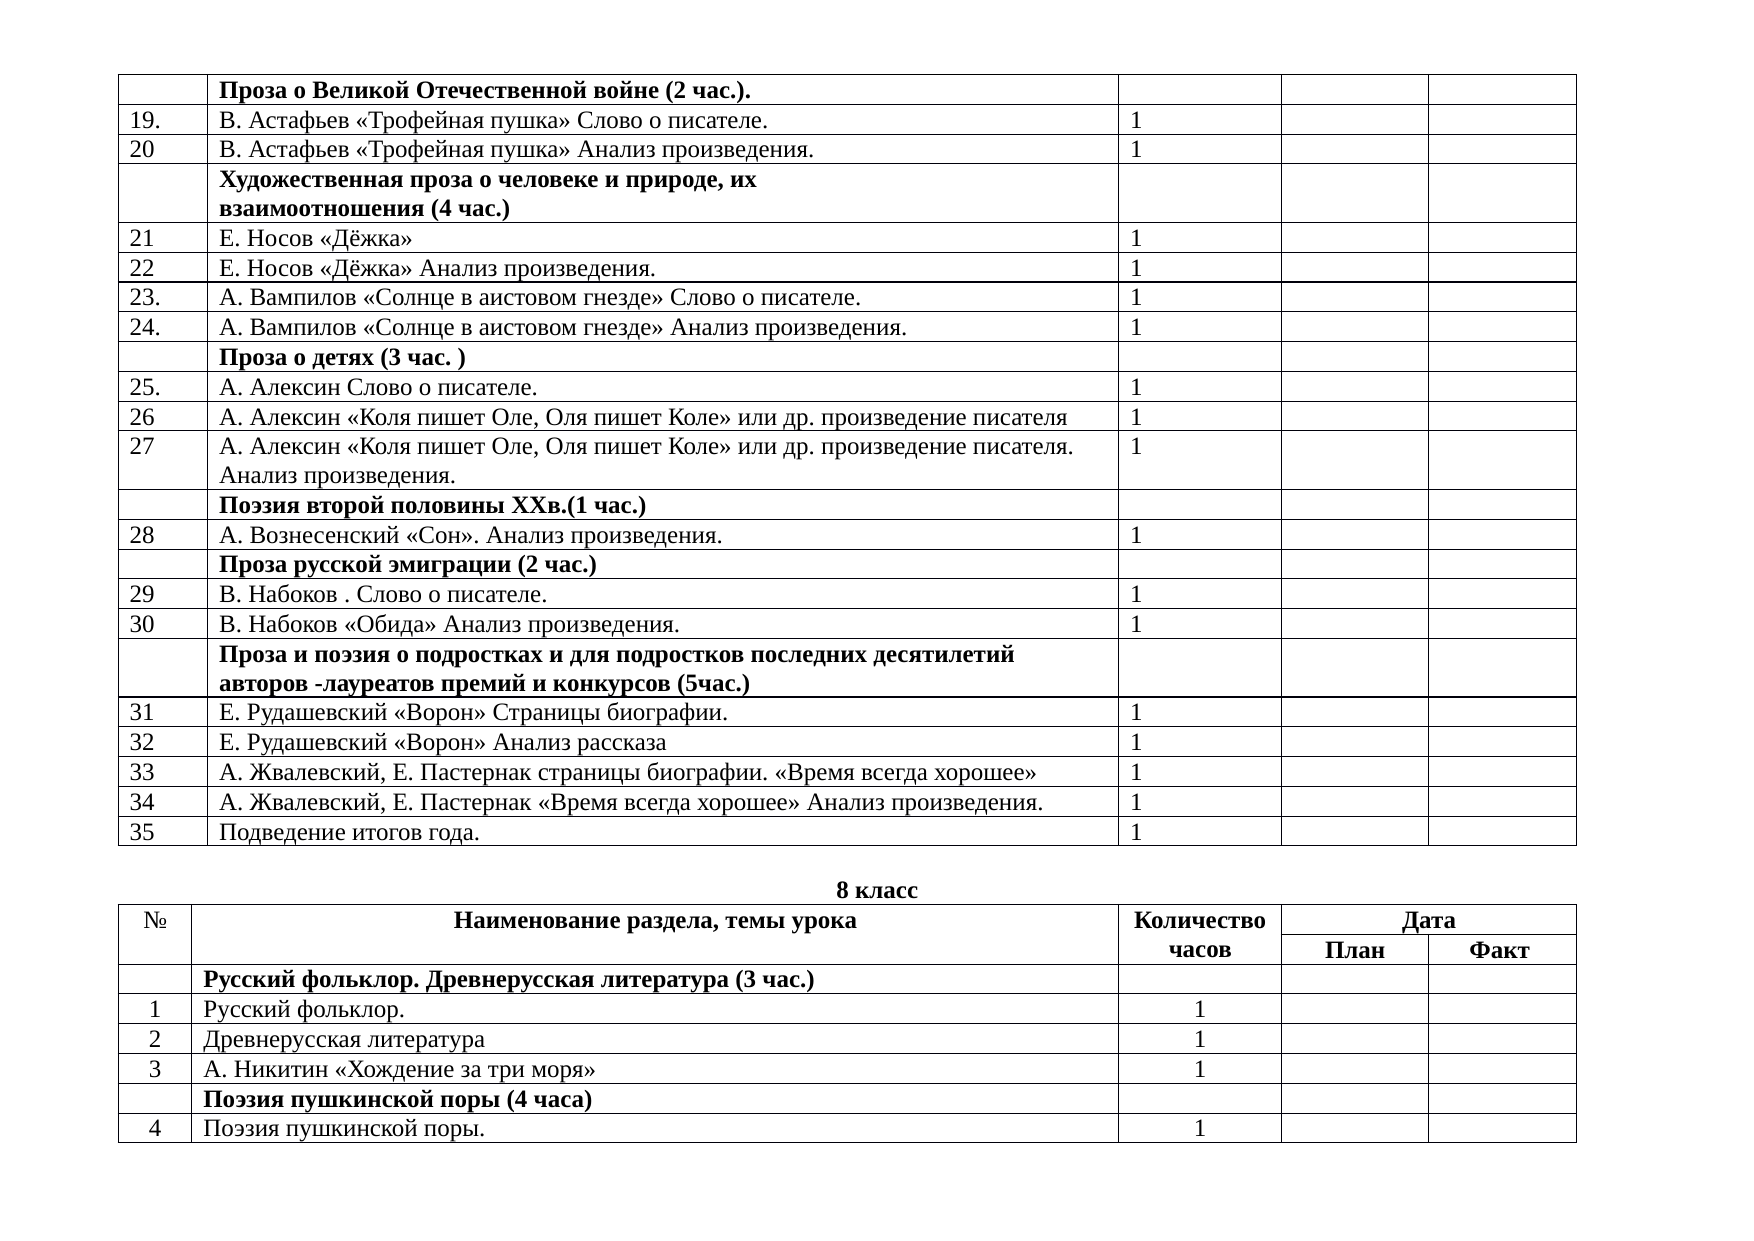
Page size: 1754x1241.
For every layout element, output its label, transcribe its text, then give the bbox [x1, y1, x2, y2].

table_cell [1282, 727, 1428, 756]
table_cell А. Вознесенский «Сон». Анализ произведения. [208, 520, 1118, 548]
table_cell [1282, 490, 1428, 519]
table_cell [1429, 994, 1576, 1023]
table_cell Е. Рудашевский «Ворон» Страницы биографии. [208, 698, 1118, 726]
table_cell [119, 550, 207, 578]
table_cell 1 [1119, 1114, 1281, 1142]
table_cell А. Алексин Слово о писателе. [208, 372, 1118, 401]
table_cell [1119, 490, 1281, 519]
table_cell [1282, 135, 1428, 163]
table_cell [1429, 550, 1576, 578]
table_cell [1282, 283, 1428, 311]
table_cell [1282, 312, 1428, 341]
table_cell [1282, 639, 1428, 696]
table_header № [119, 905, 191, 963]
table_cell [1282, 1054, 1428, 1083]
table_cell 34 [119, 787, 207, 816]
table_cell [1429, 283, 1576, 311]
table_cell [1429, 639, 1576, 696]
table_cell А. Вампилов «Солнце в аистовом гнезде» Слово о писателе. [208, 283, 1118, 311]
table_cell [1282, 817, 1428, 845]
table_header Дата [1282, 905, 1576, 934]
table_cell 1 [1119, 727, 1281, 756]
table_cell Древнерусская литература [192, 1024, 1118, 1053]
table_cell [1282, 372, 1428, 401]
table_cell А. Вампилов «Солнце в аистовом гнезде» Анализ произведения. [208, 312, 1118, 341]
table_cell [1429, 1024, 1576, 1053]
table_cell 1 [1119, 105, 1281, 133]
table_cell 1 [1119, 994, 1281, 1023]
table_cell 1 [1119, 223, 1281, 252]
table_cell 29 [119, 579, 207, 608]
table_cell [1429, 342, 1576, 371]
table_cell 20 [119, 135, 207, 163]
table_cell В. Астафьев «Трофейная пушка» Слово о писателе. [208, 105, 1118, 133]
table_cell [1119, 639, 1281, 696]
table_cell 1 [1119, 817, 1281, 845]
table_cell [119, 164, 207, 222]
table_cell [1429, 223, 1576, 252]
table_cell В. Набоков «Обида» Анализ произведения. [208, 609, 1118, 638]
table_cell [1282, 994, 1428, 1023]
table_header Наименование раздела, темы урока [192, 905, 1118, 963]
table_cell [1429, 164, 1576, 222]
table_cell 31 [119, 698, 207, 726]
table_cell [1429, 817, 1576, 845]
table_cell [1282, 164, 1428, 222]
table_cell [1119, 965, 1281, 993]
table_cell Русский фольклор. Древнерусская литература (3 час.) [192, 965, 1118, 993]
table_cell 35 [119, 817, 207, 845]
table_cell 24. [119, 312, 207, 341]
table_cell План [1282, 935, 1428, 963]
table_cell 1 [1119, 1054, 1281, 1083]
table_cell 1 [1119, 402, 1281, 430]
table_cell [1429, 787, 1576, 816]
table_cell 28 [119, 520, 207, 548]
table_cell [1429, 75, 1576, 104]
table_cell [119, 1084, 191, 1112]
table_cell [1282, 965, 1428, 993]
table_cell 19. [119, 105, 207, 133]
table_cell [1282, 1114, 1428, 1142]
table_cell [1282, 431, 1428, 489]
table_header Количество часов [1119, 905, 1281, 963]
table_cell [119, 490, 207, 519]
table_cell [1429, 1084, 1576, 1112]
table_cell Факт [1429, 935, 1576, 963]
table_cell 25. [119, 372, 207, 401]
table_cell 1 [1119, 135, 1281, 163]
table_cell 1 [1119, 283, 1281, 311]
table_cell [1119, 75, 1281, 104]
table_cell [119, 965, 191, 993]
table_cell 1 [1119, 757, 1281, 786]
table_cell [1282, 253, 1428, 281]
table_cell [1429, 609, 1576, 638]
table_cell 1 [1119, 609, 1281, 638]
table_cell 3 [119, 1054, 191, 1083]
table_cell [1282, 402, 1428, 430]
table_cell Проза о детях (3 час. ) [208, 342, 1118, 371]
table_cell 1 [1119, 312, 1281, 341]
table_cell А. Никитин «Хождение за три моря» [192, 1054, 1118, 1083]
table_cell 1 [1119, 1024, 1281, 1053]
table_cell Поэзия пушкинской поры (4 часа) [192, 1084, 1118, 1112]
table_cell 30 [119, 609, 207, 638]
table_cell [1282, 757, 1428, 786]
table_cell Проза и поэзия о подростках и для подростков последних десятилетий авторов -лауреатов премий и конкурсов (5час.) [208, 639, 1118, 696]
table_cell 4 [119, 1114, 191, 1142]
table_cell [1282, 1024, 1428, 1053]
table_cell А. Жвалевский, Е. Пастернак «Время всегда хорошее» Анализ произведения. [208, 787, 1118, 816]
table_cell В. Набоков . Слово о писателе. [208, 579, 1118, 608]
table_cell [1429, 402, 1576, 430]
table_cell 1 [1119, 520, 1281, 548]
table_cell 22 [119, 253, 207, 281]
table_cell Проза о Великой Отечественной войне (2 час.). [208, 75, 1118, 104]
table_cell [1429, 965, 1576, 993]
table_cell 1 [119, 994, 191, 1023]
table_cell [1282, 698, 1428, 726]
table_cell [1429, 1054, 1576, 1083]
table_cell [1282, 1084, 1428, 1112]
table_cell [1429, 520, 1576, 548]
table_cell [1429, 105, 1576, 133]
text 8 класс [118, 875, 1636, 904]
table_cell Поэзия пушкинской поры. [192, 1114, 1118, 1142]
table_cell [1282, 609, 1428, 638]
table_cell Проза русской эмиграции (2 час.) [208, 550, 1118, 578]
table_cell [1429, 698, 1576, 726]
table_cell [1282, 105, 1428, 133]
table_cell 1 [1119, 698, 1281, 726]
table_cell Подведение итогов года. [208, 817, 1118, 845]
table_cell [1282, 550, 1428, 578]
table_cell [1282, 223, 1428, 252]
table_cell 1 [1119, 787, 1281, 816]
table_cell [1119, 342, 1281, 371]
table_cell [1429, 372, 1576, 401]
table_cell [1429, 490, 1576, 519]
table_cell Художественная проза о человеке и природе, их взаимоотношения (4 час.) [208, 164, 1118, 222]
table_cell [1429, 757, 1576, 786]
table_cell Русский фольклор. [192, 994, 1118, 1023]
table_cell 1 [1119, 253, 1281, 281]
table_cell [1429, 727, 1576, 756]
table_cell 32 [119, 727, 207, 756]
table_cell [1119, 550, 1281, 578]
table_cell 1 [1119, 372, 1281, 401]
table_cell [1429, 135, 1576, 163]
table_cell [1429, 1114, 1576, 1142]
table_cell Е. Носов «Дёжка» [208, 223, 1118, 252]
table_cell Поэзия второй половины XXв.(1 час.) [208, 490, 1118, 519]
table_cell 1 [1119, 431, 1281, 489]
table_cell [119, 639, 207, 696]
table_cell А. Алексин «Коля пишет Оле, Оля пишет Коле» или др. произведение писателя [208, 402, 1118, 430]
table_cell Е. Носов «Дёжка» Анализ произведения. [208, 253, 1118, 281]
table_cell А. Алексин «Коля пишет Оле, Оля пишет Коле» или др. произведение писателя. Анализ произведения. [208, 431, 1118, 489]
table_cell 33 [119, 757, 207, 786]
table_cell [1282, 787, 1428, 816]
table_cell [1282, 520, 1428, 548]
table_cell 2 [119, 1024, 191, 1053]
table_cell Е. Рудашевский «Ворон» Анализ рассказа [208, 727, 1118, 756]
table_cell [1119, 1084, 1281, 1112]
table_cell [119, 75, 207, 104]
table_cell [1282, 75, 1428, 104]
table_cell 26 [119, 402, 207, 430]
table_cell А. Жвалевский, Е. Пастернак страницы биографии. «Время всегда хорошее» [208, 757, 1118, 786]
table_cell [1429, 312, 1576, 341]
table_cell [1429, 431, 1576, 489]
table_cell 21 [119, 223, 207, 252]
table_cell [1119, 164, 1281, 222]
table_cell 1 [1119, 579, 1281, 608]
table_cell [1429, 579, 1576, 608]
table_cell [119, 342, 207, 371]
table_cell 23. [119, 283, 207, 311]
table_cell 27 [119, 431, 207, 489]
table_cell [1429, 253, 1576, 281]
table_cell [1282, 579, 1428, 608]
table_cell В. Астафьев «Трофейная пушка» Анализ произведения. [208, 135, 1118, 163]
table_cell [1282, 342, 1428, 371]
